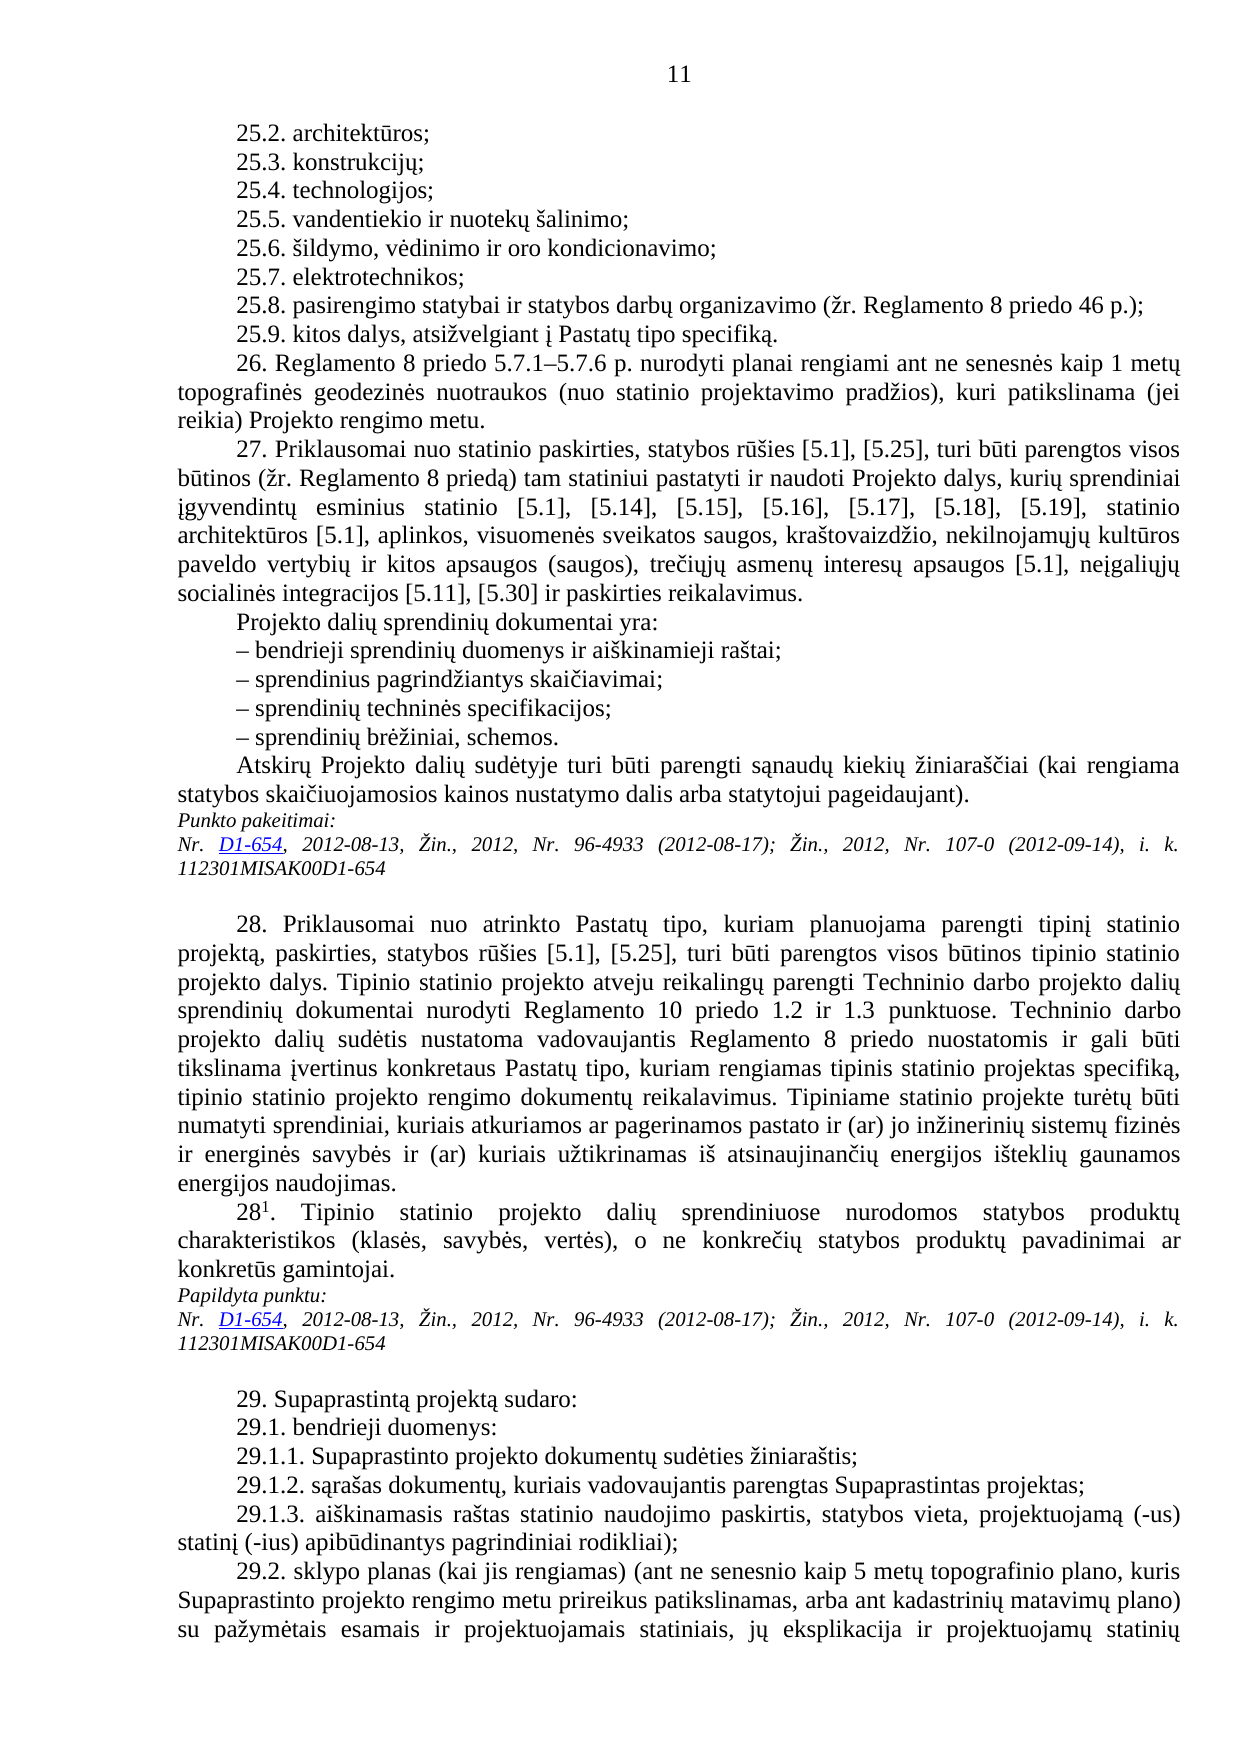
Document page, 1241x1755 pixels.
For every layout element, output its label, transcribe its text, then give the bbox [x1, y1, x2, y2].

text 25.9. kitos dalys, atsižvelgiant į Pastatų tipo specifiką. [177, 319, 1181, 348]
text 25.2. architektūros; [177, 118, 1181, 147]
text 25.6. šildymo, vėdinimo ir oro kondicionavimo; [177, 233, 1181, 262]
text – bendrieji sprendinių duomenys ir aiškinamieji raštai; [177, 636, 1181, 664]
text – sprendinių techninės specifikacijos; [177, 693, 1181, 722]
text 28. Priklausomai nuo atrinkto Pastatų tipo, kuriam planuojama parengti tipinį statinio projektą, paskirties, statybos rūšies [5.1], [5.25], turi būti parengtos visos būtinos tipinio statinio projekto dalys. Tipinio statinio projekto atveju reikalingų parengti Techninio darbo projekto dalių sprendinių dokumentai nurodyti Reglamento 10 priedo 1.2 ir 1.3 punktuose. Techninio darbo projekto dalių sudėtis nustatoma vadovaujantis Reglamento 8 priedo nuostatomis ir gali būti tikslinama įvertinus konkretaus Pastatų tipo, kuriam rengiamas tipinis statinio projektas specifiką, tipinio statinio projekto rengimo dokumentų reikalavimus. Tipiniame statinio projekte turėtų būti numatyti sprendiniai, kuriais atkuriamos ar pagerinamos pastato ir (ar) jo inžinerinių sistemų fizinės ir energinės savybės ir (ar) kuriais užtikrinamas iš atsinaujinančių energijos išteklių gaunamos energijos naudojimas. [177, 909, 1181, 1197]
text 25.3. konstrukcijų; [177, 147, 1181, 176]
text Nr. D1-654, 2012-08-13, Žin., 2012, Nr. 96-4933 (2012-08-17); Žin., 2012, Nr. 107-0 (2012-09-14), i. k. 112301MISAK00D1-654 [177, 832, 1181, 880]
text 27. Priklausomai nuo statinio paskirties, statybos rūšies [5.1], [5.25], turi būti parengtos visos būtinos (žr. Reglamento 8 priedą) tam statiniui pastatyti ir naudoti Projekto dalys, kurių sprendiniai įgyvendintų esminius statinio [5.1], [5.14], [5.15], [5.16], [5.17], [5.18], [5.19], statinio architektūros [5.1], aplinkos, visuomenės sveikatos saugos, kraštovaizdžio, nekilnojamųjų kultūros paveldo vertybių ir kitos apsaugos (saugos), trečiųjų asmenų interesų apsaugos [5.1], neįgaliųjų socialinės integracijos [5.11], [5.30] ir paskirties reikalavimus. [177, 434, 1181, 607]
text – sprendinius pagrindžiantys skaičiavimai; [177, 664, 1181, 693]
text 26. Reglamento 8 priedo 5.7.1–5.7.6 p. nurodyti planai rengiami ant ne senesnės kaip 1 metų topografinės geodezinės nuotraukos (nuo statinio projektavimo pradžios), kuri patikslinama (jei reikia) Projekto rengimo metu. [177, 348, 1181, 434]
text 25.5. vandentiekio ir nuotekų šalinimo; [177, 204, 1181, 233]
text Atskirų Projekto dalių sudėtyje turi būti parengti sąnaudų kiekių žiniaraščiai (kai rengiama statybos skaičiuojamosios kainos nustatymo dalis arba statytojui pageidaujant). [177, 751, 1181, 808]
text – sprendinių brėžiniai, schemos. [177, 722, 1181, 751]
text Projekto dalių sprendinių dokumentai yra: [177, 607, 1181, 636]
text Punkto pakeitimai: [177, 808, 1181, 832]
text 29. Supaprastintą projektą sudaro: [177, 1384, 1181, 1412]
text 25.4. technologijos; [177, 176, 1181, 204]
text Nr. D1-654, 2012-08-13, Žin., 2012, Nr. 96-4933 (2012-08-17); Žin., 2012, Nr. 107-0 (2012-09-14), i. k. 112301MISAK00D1-654 [177, 1307, 1181, 1355]
text 281. Tipinio statinio projekto dalių sprendiniuose nurodomos statybos produktų charakteristikos (klasės, savybės, vertės), o ne konkrečių statybos produktų pavadinimai ar konkretūs gamintojai. [177, 1197, 1181, 1283]
text 25.7. elektrotechnikos; [177, 262, 1181, 291]
text 29.1.1. Supaprastinto projekto dokumentų sudėties žiniaraštis; [177, 1441, 1181, 1470]
text Papildyta punktu: [177, 1283, 1181, 1307]
text 29.1.2. sąrašas dokumentų, kuriais vadovaujantis parengtas Supaprastintas projektas; [177, 1470, 1181, 1499]
text 29.1.3. aiškinamasis raštas statinio naudojimo paskirtis, statybos vieta, projektuojamą (-us) statinį (-ius) apibūdinantys pagrindiniai rodikliai); [177, 1499, 1181, 1556]
text 25.8. pasirengimo statybai ir statybos darbų organizavimo (žr. Reglamento 8 priedo 46 p.); [177, 291, 1181, 319]
text 29.1. bendrieji duomenys: [177, 1412, 1181, 1441]
text 29.2. sklypo planas (kai jis rengiamas) (ant ne senesnio kaip 5 metų topografinio plano, kuris Supaprastinto projekto rengimo metu prireikus patikslinamas, arba ant kadastrinių matavimų plano) su pažymėtais esamais ir projektuojamais statiniais, jų eksplikacija ir projektuojamų statinių [177, 1556, 1181, 1642]
